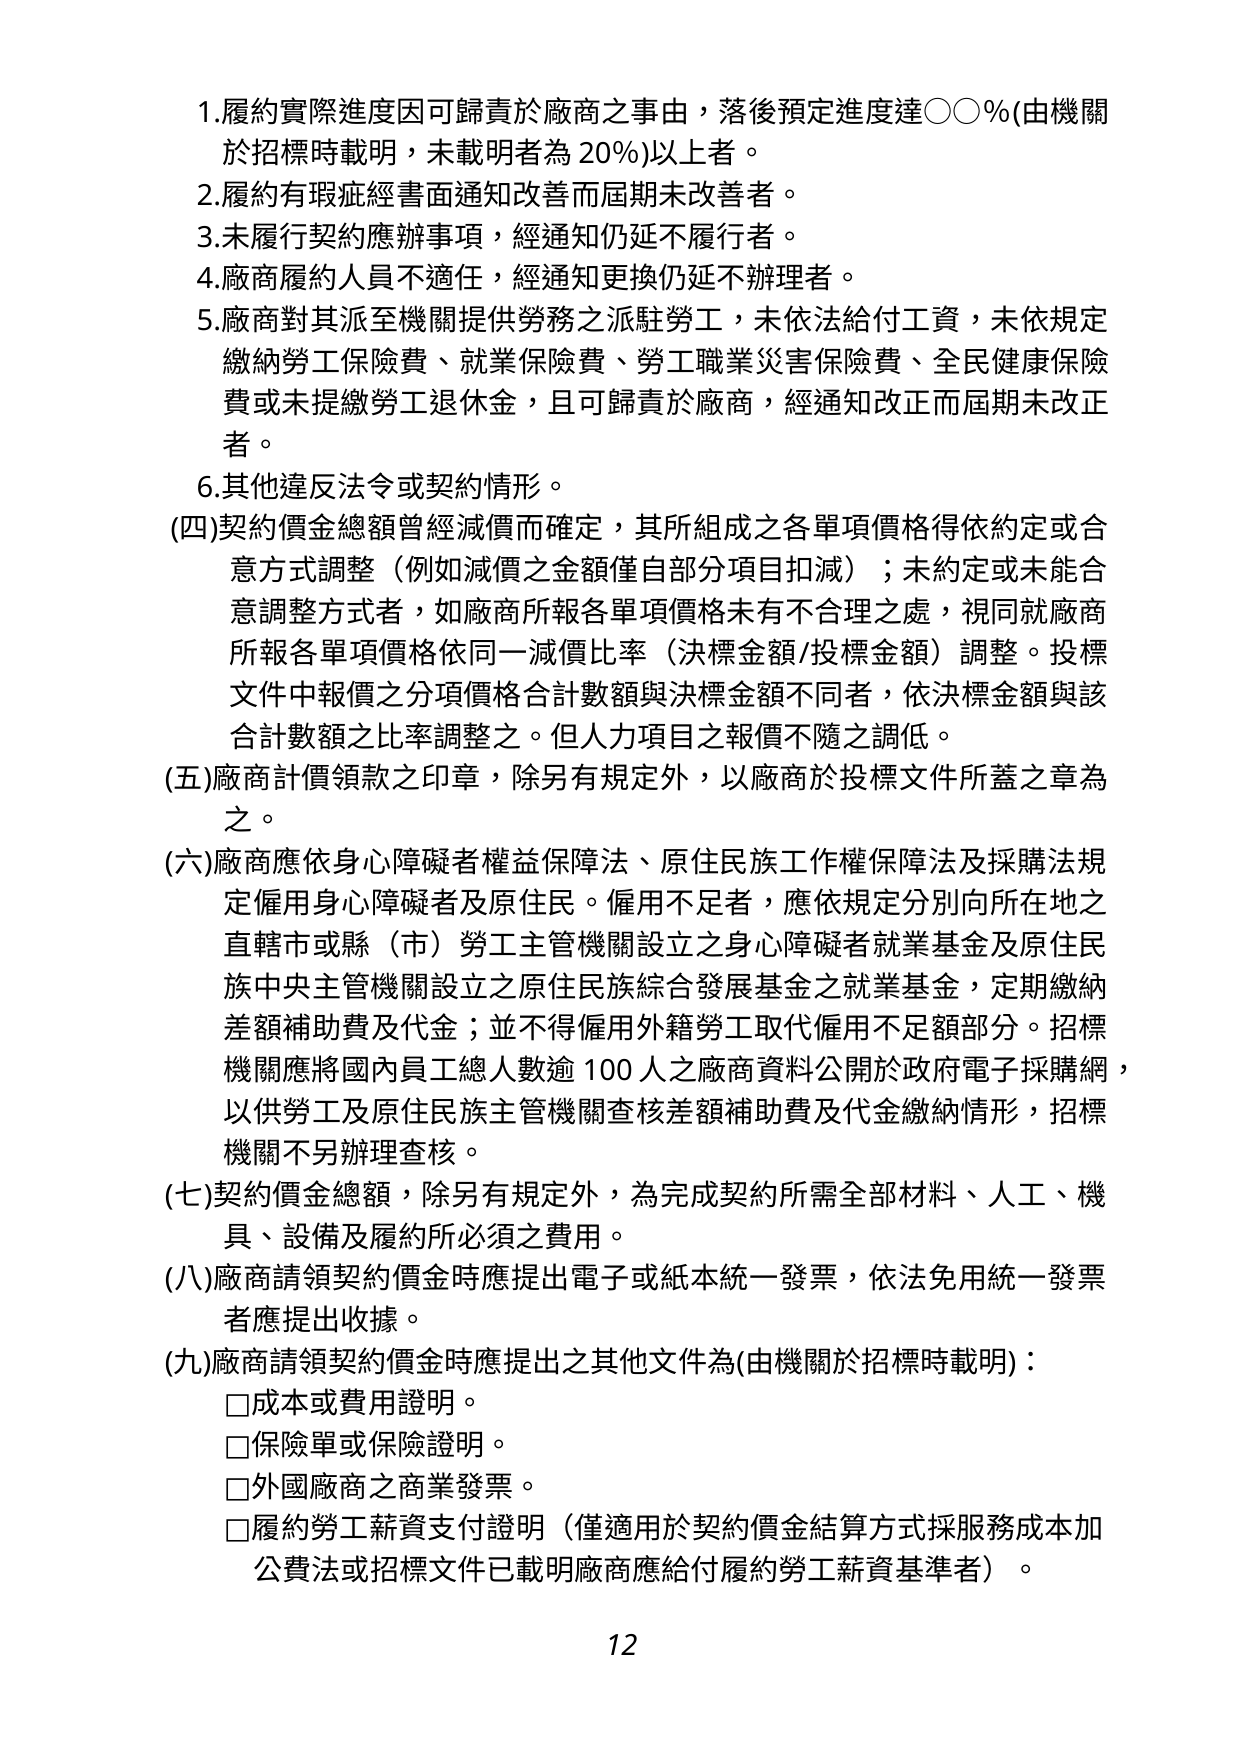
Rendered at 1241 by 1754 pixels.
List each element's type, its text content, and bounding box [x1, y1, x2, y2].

text (八)廠商請領契約價金時應提出電子或紙本統一發票，依法免用統一發票者應提出收據。 [164, 1255, 1109, 1339]
text (六)廠商應依身心障礙者權益保障法、原住民族工作權保障法及採購法規定僱用身心障礙者及原住民。僱用不足者，應依規定分別向所在地之直轄市或縣（市）勞工主管機關設立之身心障礙者就業基金及原住民族中央主管機關設立之原住民族綜合發展基金之就業基金，定期繳納差額補助費及代金；並不得僱用外籍勞工取代僱用不足額部分。招標機關應將國內員工總人數逾100人之廠商資料公開於政府電子採購網，以供勞工及原住民族主管機關查核差額補助費及代金繳納情形，招標機關不另辦理查核。 [164, 839, 1109, 1172]
text □履約勞工薪資支付證明（僅適用於契約價金結算方式採服務成本加公費法或招標文件已載明廠商應給付履約勞工薪資基準者）。 [223, 1505, 1103, 1589]
text 6.其他違反法令或契約情形。 [196, 464, 1109, 505]
text (五)廠商計價領款之印章，除另有規定外，以廠商於投標文件所蓋之章為之。 [164, 755, 1109, 839]
text 3.未履行契約應辦事項，經通知仍延不履行者。 [196, 214, 1109, 255]
text (四)契約價金總額曾經減價而確定，其所組成之各單項價格得依約定或合意方式調整（例如減價之金額僅自部分項目扣減）；未約定或未能合意調整方式者，如廠商所報各單項價格未有不合理之處，視同就廠商所報各單項價格依同一減價比率（決標金額/投標金額）調整。投標文件中報價之分項價格合計數額與決標金額不同者，依決標金額與該合計數額之比率調整之。但人力項目之報價不隨之調低。 [170, 505, 1109, 755]
text 1.履約實際進度因可歸責於廠商之事由，落後預定進度達○○％(由機關於招標時載明，未載明者為20％)以上者。 [196, 89, 1109, 172]
text 5.廠商對其派至機關提供勞務之派駐勞工，未依法給付工資，未依規定繳納勞工保險費、就業保險費、勞工職業災害保險費、全民健康保險費或未提繳勞工退休金，且可歸責於廠商，經通知改正而屆期未改正者。 [196, 297, 1109, 464]
text 4.廠商履約人員不適任，經通知更換仍延不辦理者。 [196, 255, 1109, 297]
text (九)廠商請領契約價金時應提出之其他文件為(由機關於招標時載明)： [164, 1339, 1109, 1380]
text □外國廠商之商業發票。 [223, 1464, 1103, 1505]
text (七)契約價金總額，除另有規定外，為完成契約所需全部材料、人工、機具、設備及履約所必須之費用。 [164, 1172, 1109, 1255]
text □保險單或保險證明。 [223, 1422, 1103, 1464]
text □成本或費用證明。 [223, 1380, 1103, 1422]
text 2.履約有瑕疵經書面通知改善而屆期未改善者。 [196, 172, 1109, 214]
